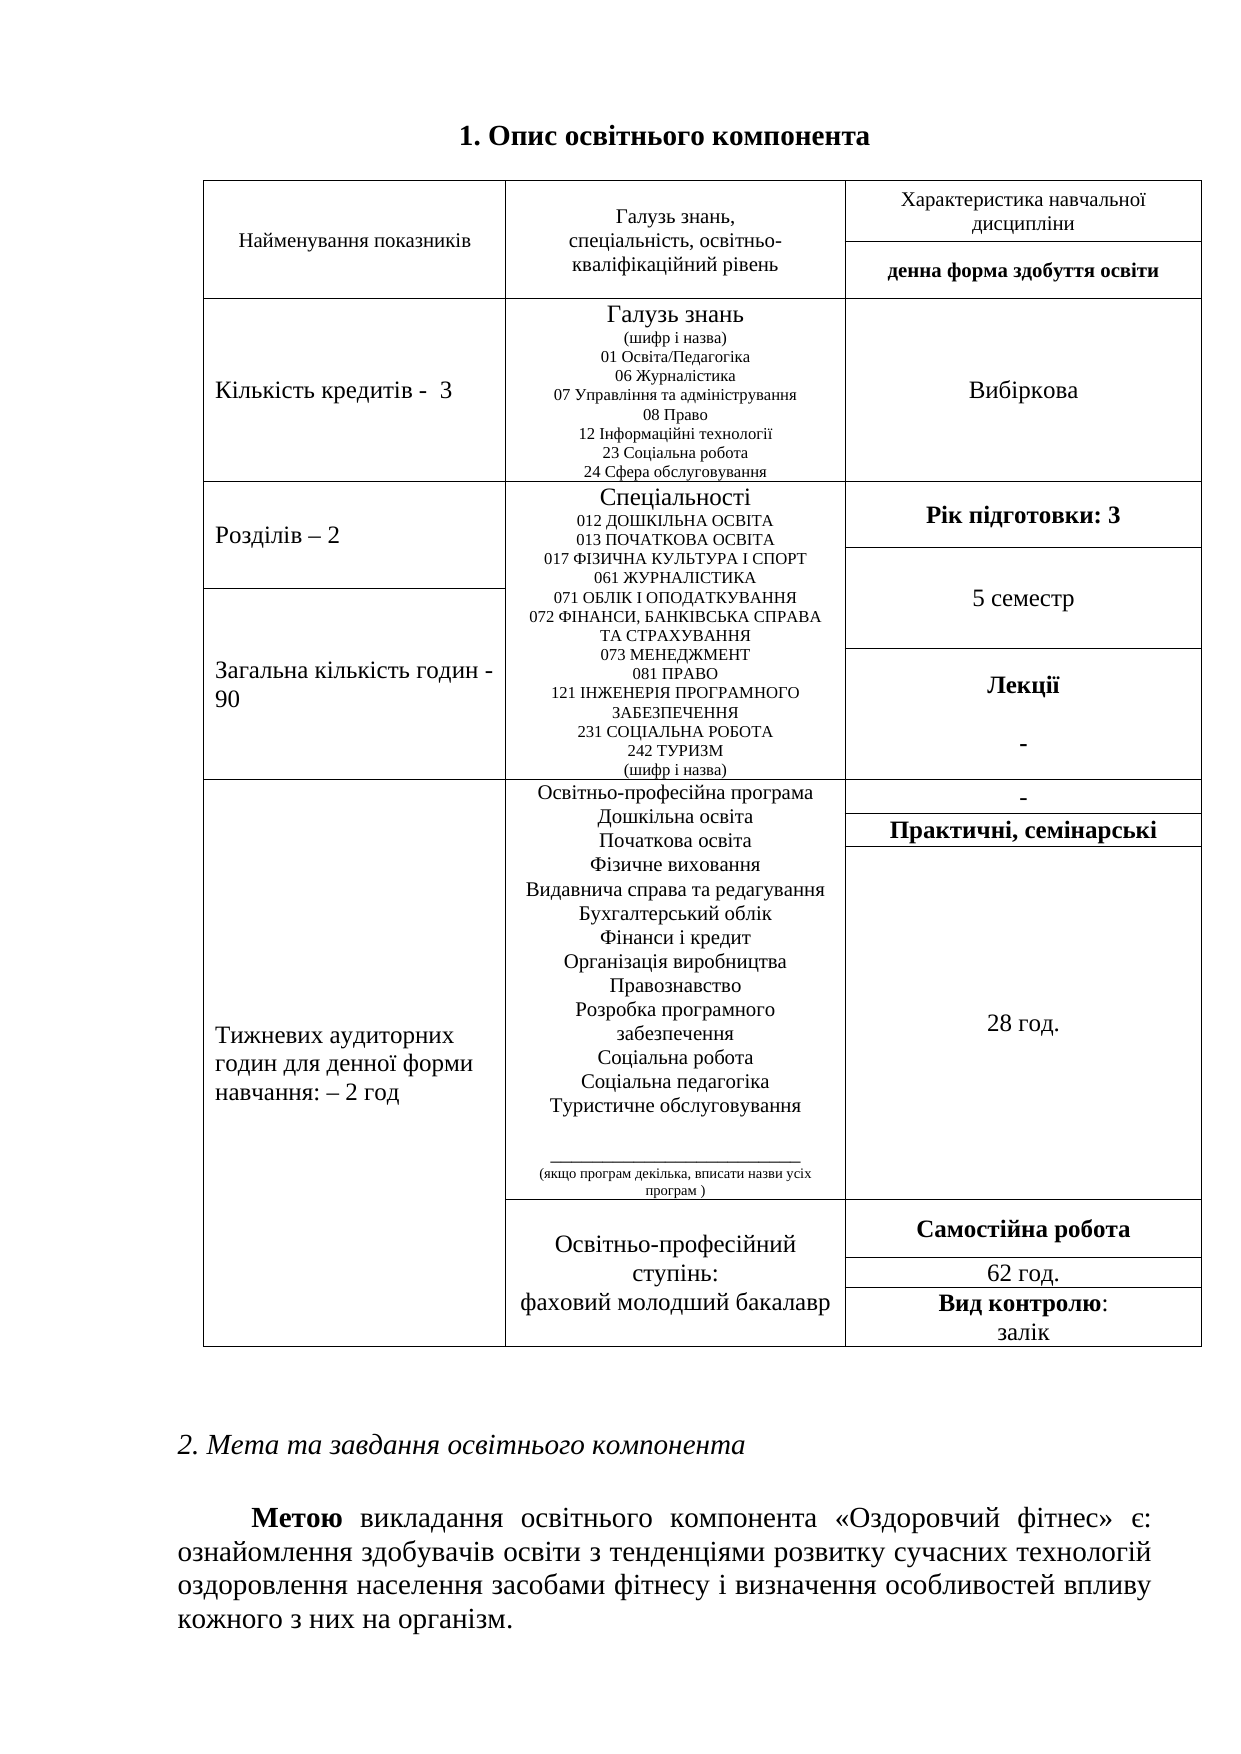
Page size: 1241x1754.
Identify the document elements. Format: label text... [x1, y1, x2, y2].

table_cell Розділів – 2 [204, 482, 505, 588]
table_cell 5 семестр [846, 548, 1201, 647]
table_cell Самостійна робота [846, 1200, 1201, 1257]
table_cell - [846, 780, 1201, 812]
table_cell Вибіркова [846, 299, 1201, 481]
table_cell Практичні, семінарські [846, 814, 1201, 846]
table_header Найменування показників [204, 181, 505, 298]
table_cell 62 год. [846, 1258, 1201, 1287]
table_cell Рік підготовки: 3 [846, 482, 1201, 547]
text 1. Опис освітнього компонента [177, 118, 1152, 152]
table_cell Освітньо-професійна програма Дошкільна освіта Початкова освіта Фізичне виховання Видавнича справа та редагування Бухгалтерський облік Фінанси і кредит Організація виробництва Правознавство Розробка програмного забезпечення Соціальна робота Соціальна педагогіка Туристичне обслуговування ________________________ (якщо програм декілька, вписати назви усіх програм ) [506, 780, 845, 1199]
table_cell денна форма здобуття освіти [846, 242, 1201, 298]
table_header Характеристика навчальної дисципліни [846, 181, 1201, 241]
table_cell Освітньо-професійний ступінь: фаховий молодший бакалавр [506, 1200, 845, 1346]
table_cell 28 год. [846, 847, 1201, 1199]
table_cell Вид контролю: залік [846, 1288, 1201, 1346]
table_cell Кількість кредитів - 3 [204, 299, 505, 481]
table_cell Спеціальності 012 ДОШКІЛЬНА ОСВІТА 013 ПОЧАТКОВА ОСВІТА 017 ФІЗИЧНА КУЛЬТУРА І СПОРТ 061 ЖУРНАЛІСТИКА 071 ОБЛІК І ОПОДАТКУВАННЯ 072 ФІНАНСИ, БАНКІВСЬКА СПРАВА ТА СТРАХУВАННЯ 073 МЕНЕДЖМЕНТ 081 ПРАВО 121 ІНЖЕНЕРІЯ ПРОГРАМНОГО ЗАБЕЗПЕЧЕННЯ 231 СОЦІАЛЬНА РОБОТА 242 ТУРИЗМ (шифр і назва) [506, 482, 845, 779]
subtitle 2. Мета та завдання освітнього компонента [177, 1427, 1152, 1460]
table_cell Лекції - [846, 649, 1201, 779]
table_cell Тижневих аудиторних годин для денної форми навчання: – 2 год [204, 780, 505, 1346]
table_header Галузь знань, спеціальність, освітньо-кваліфікаційний рівень [506, 181, 845, 298]
table_cell Загальна кількість годин - 90 [204, 589, 505, 779]
text Метою викладання освітнього компонента «Оздоровчий фітнес» є: ознайомлення здобувачів освіти з тенденціями розвитку сучасних технологій оздоровлення населення засобами фітнесу і визначення особливостей впливу кожного з них на організм. [177, 1500, 1152, 1634]
table_cell Галузь знань (шифр і назва) 01 Освіта/Педагогіка 06 Журналістика 07 Управління та адміністрування 08 Право 12 Інформаційні технології 23 Соціальна робота 24 Сфера обслуговування [506, 299, 845, 481]
